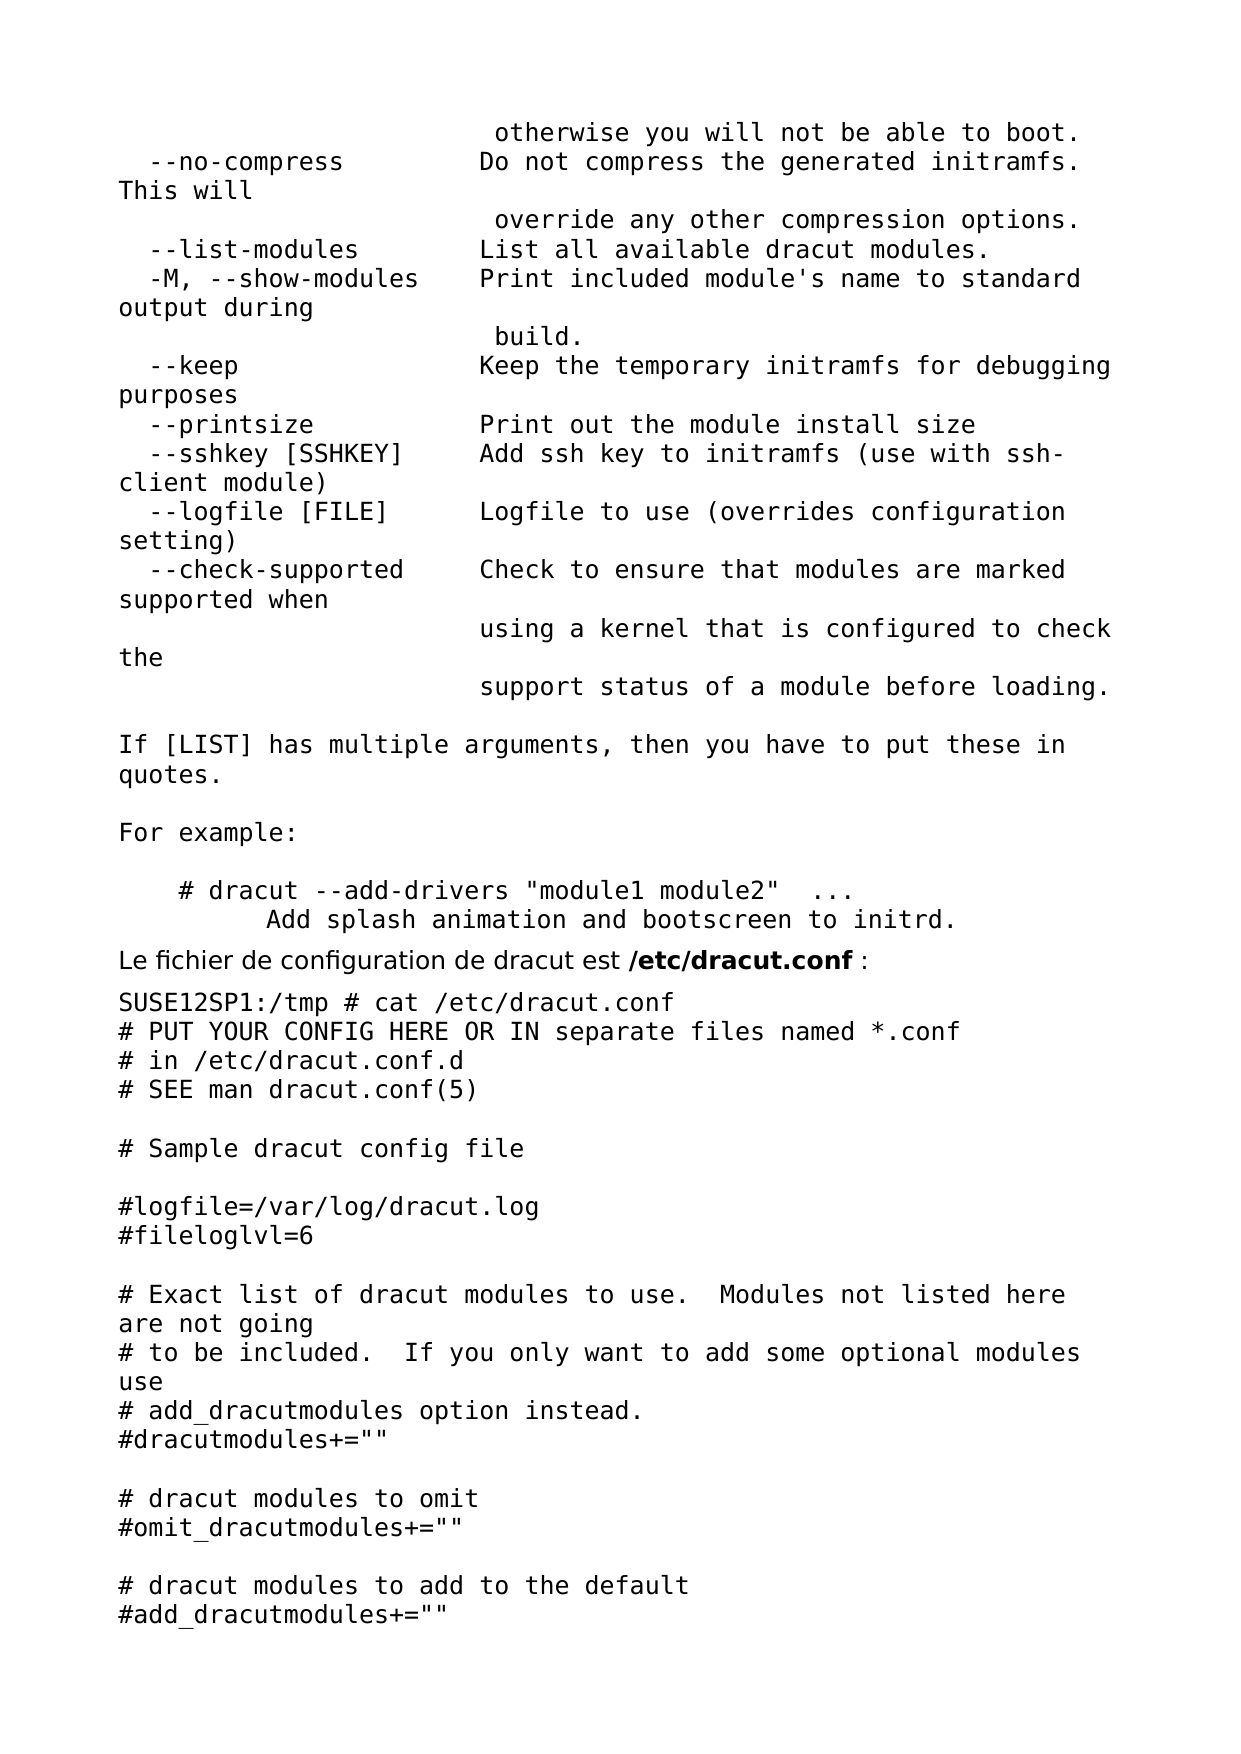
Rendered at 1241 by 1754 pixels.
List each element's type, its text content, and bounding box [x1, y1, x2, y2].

text Le fichier de configuration de dracut est /etc/dracut.conf : [118, 947, 1122, 976]
text SUSE12SP1:/tmp # cat /etc/dracut.conf # PUT YOUR CONFIG HERE OR IN separate files named *.conf # in /etc/dracut.conf.d # SEE man dracut.conf(5) # Sample dracut config file #logfile=/var/log/dracut.log #fileloglvl=6 # Exact list of dracut modules to use. Modules not listed here are not going # to be included. If you only want to add some optional modules use # add_dracutmodules option instead. #dracutmodules+="" # dracut modules to omit #omit_dracutmodules+="" # dracut modules to add to the default #add_dracutmodules+="" [118, 988, 1122, 1630]
text otherwise you will not be able to boot. --no-compress Do not compress the generated initramfs. This will override any other compression options. --list-modules List all available dracut modules. -M, --show-modules Print included module's name to standard output during build. --keep Keep the temporary initramfs for debugging purposes --printsize Print out the module install size --sshkey [SSHKEY] Add ssh key to initramfs (use with ssh-client module) --logfile [FILE] Logfile to use (overrides configuration setting) --check-supported Check to ensure that modules are marked supported when using a kernel that is configured to check the support status of a module before loading. If [LIST] has multiple arguments, then you have to put these in quotes. For example: # dracut --add-drivers "module1 module2" ... Add splash animation and bootscreen to initrd. [118, 118, 1122, 935]
